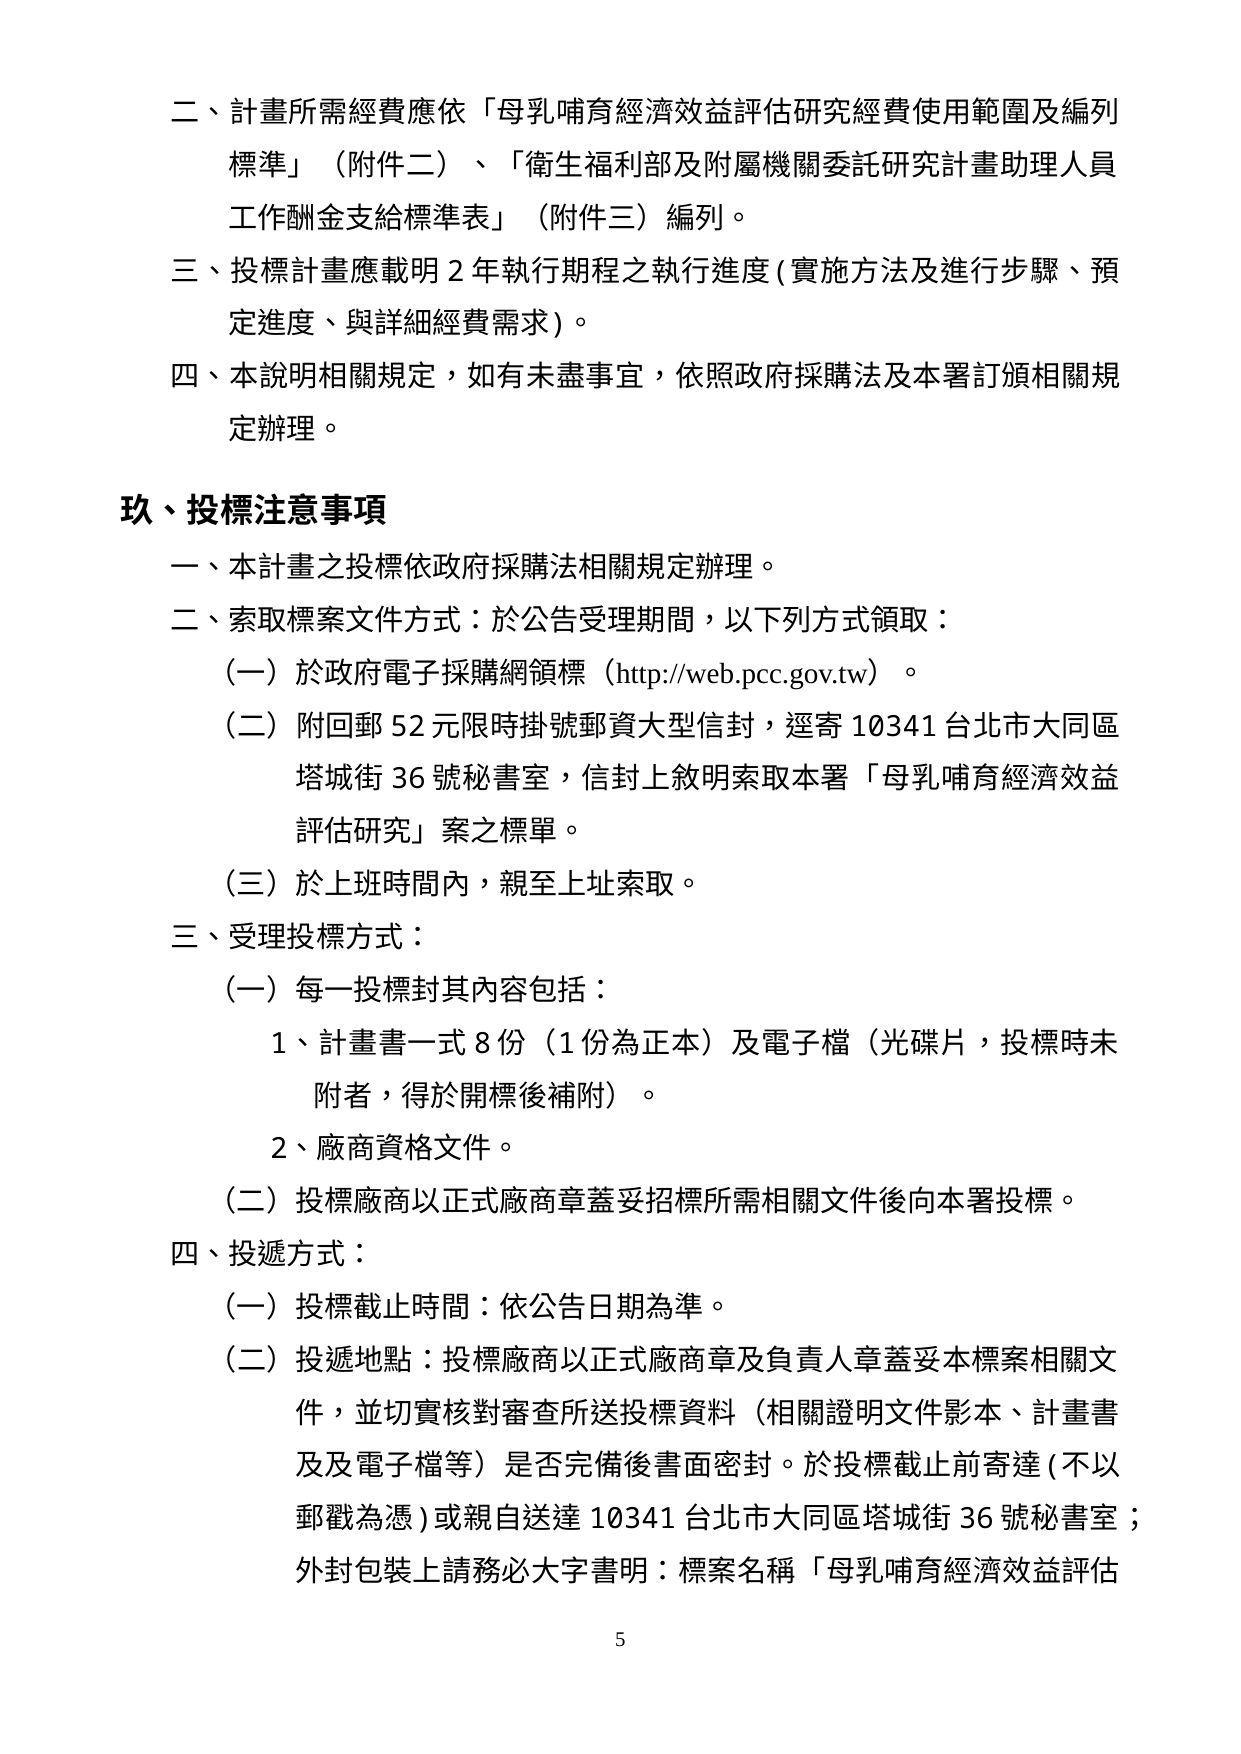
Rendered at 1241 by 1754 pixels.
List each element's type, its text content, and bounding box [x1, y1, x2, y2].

text 四、投遞方式： [170, 1231, 1120, 1273]
text 四、本說明相關規定，如有未盡事宜，依照政府採購法及本署訂頒相關規定辦理。 [170, 353, 1120, 448]
text 二、計畫所需經費應依「母乳哺育經濟效益評估研究經費使用範圍及編列標準」（附件二）、「衛生福利部及附屬機關委託研究計畫助理人員工作酬金支給標準表」（附件三）編列。 [170, 89, 1120, 237]
text （一）於政府電子採購網領標（http://web.pcc.gov.tw）。 [207, 649, 1120, 692]
text （二）投遞地點：投標廠商以正式廠商章及負責人章蓋妥本標案相關文件，並切實核對審查所送投標資料（相關證明文件影本、計畫書及及電子檔等）是否完備後書面密封。於投標截止前寄達(不以郵戳為憑)或親自送達10341台北市大同區塔城街36號秘書室；外封包裝上請務必大字書明：標案名稱「母乳哺育經濟效益評估研究」案、投標單位名稱及地址，以利收發人員辨識（所送資料，不予寄還）。 [207, 1336, 1120, 1590]
text （二）投標廠商以正式廠商章蓋妥招標所需相關文件後向本署投標。 [207, 1178, 1120, 1220]
text 三、投標計畫應載明2年執行期程之執行進度(實施方法及進行步驟、預定進度、與詳細經費需求)。 [170, 247, 1120, 342]
text 二、索取標案文件方式：於公告受理期間，以下列方式領取： [170, 597, 1120, 639]
text 2、廠商資格文件。 [270, 1125, 1120, 1167]
text 1、計畫書一式8份（1份為正本）及電子檔（光碟片，投標時未附者，得於開標後補附）。 [270, 1019, 1120, 1114]
text （二）附回郵52元限時掛號郵資大型信封，逕寄10341台北市大同區塔城街36號秘書室，信封上敘明索取本署「母乳哺育經濟效益評估研究」案之標單。 [207, 702, 1120, 850]
text 玖、投標注意事項 [120, 483, 1120, 532]
text 一、本計畫之投標依政府採購法相關規定辦理。 [170, 544, 1120, 586]
text （一）每一投標封其內容包括： [207, 966, 1120, 1009]
text 三、受理投標方式： [170, 914, 1120, 956]
text （三）於上班時間內，親至上址索取。 [207, 861, 1120, 903]
text （一）投標截止時間：依公告日期為準。 [207, 1283, 1120, 1326]
